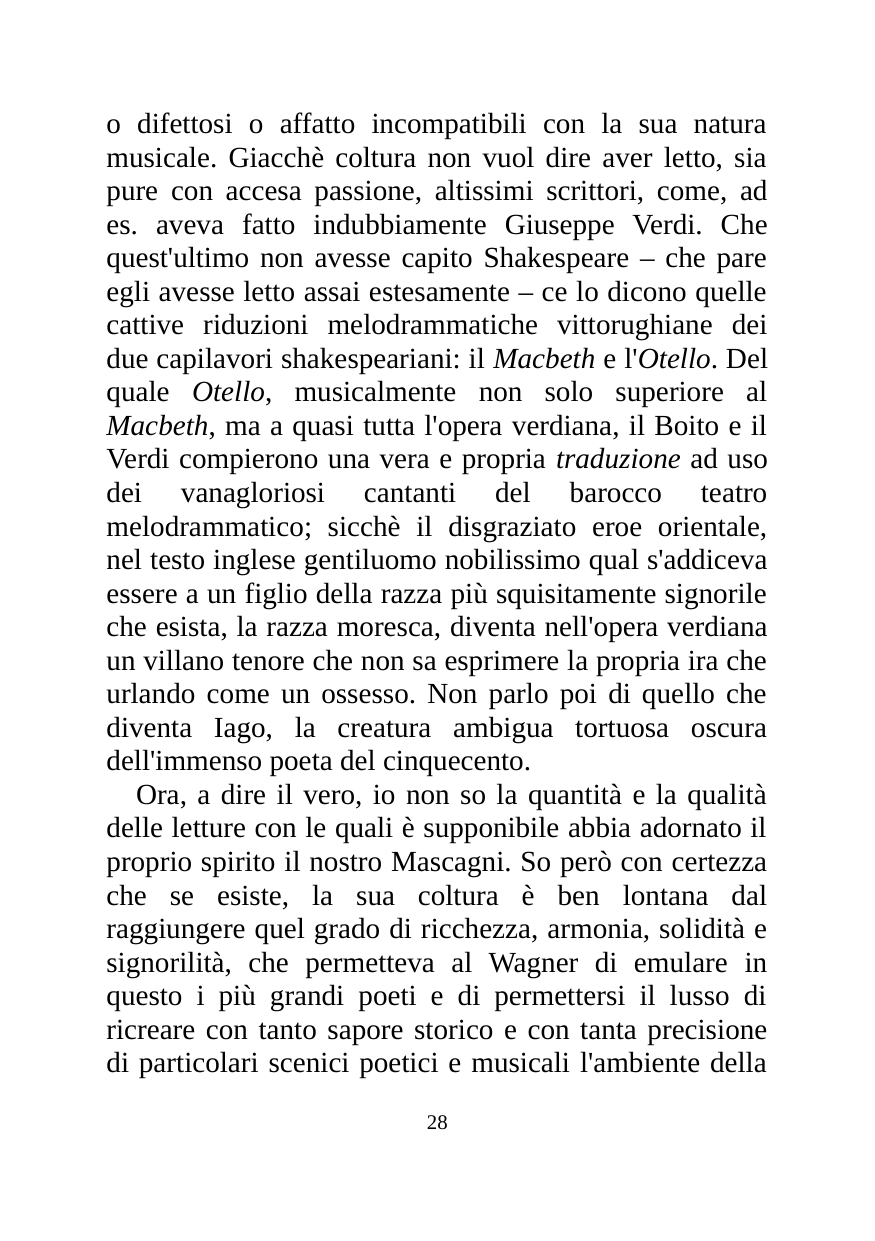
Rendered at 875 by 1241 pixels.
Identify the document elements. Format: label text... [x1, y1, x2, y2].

text Ora, a dire il vero, io non so la quantità e la qualità delle letture con le quali è supponibile abbia adornato il proprio spirito il nostro Mascagni. So però con certezza che se esiste, la sua coltura è ben lontana dal raggiungere quel grado di ricchezza, armonia, solidità e signorilità, che permetteva al Wagner di emulare in questo i più grandi poeti e di permettersi il lusso di ricreare con tanto sapore storico e con tanta precisione di particolari scenici poetici e musicali l'ambiente della [106, 777, 768, 1079]
text o difettosi o affatto incompatibili con la sua natura musicale. Giacchè coltura non vuol dire aver letto, sia pure con accesa passione, altissimi scrittori, come, ad es. aveva fatto indubbiamente Giuseppe Verdi. Che quest'ultimo non avesse capito Shakespeare – che pare egli avesse letto assai estesamente – ce lo dicono quelle cattive riduzioni melodrammatiche vittorughiane dei due capilavori shakespeariani: il Macbeth e l'Otello. Del quale Otello, musicalmente non solo superiore al Macbeth, ma a quasi tutta l'opera verdiana, il Boito e il Verdi compierono una vera e propria traduzione ad uso dei vanagloriosi cantanti del barocco teatro melodrammatico; sicchè il disgraziato eroe orientale, nel testo inglese gentiluomo nobilissimo qual s'addiceva essere a un figlio della razza più squisitamente signorile che esista, la razza moresca, diventa nell'opera verdiana un villano tenore che non sa esprimere la propria ira che urlando come un ossesso. Non parlo poi di quello che diventa Iago, la creatura ambigua tortuosa oscura dell'immenso poeta del cinquecento. [106, 106, 768, 777]
